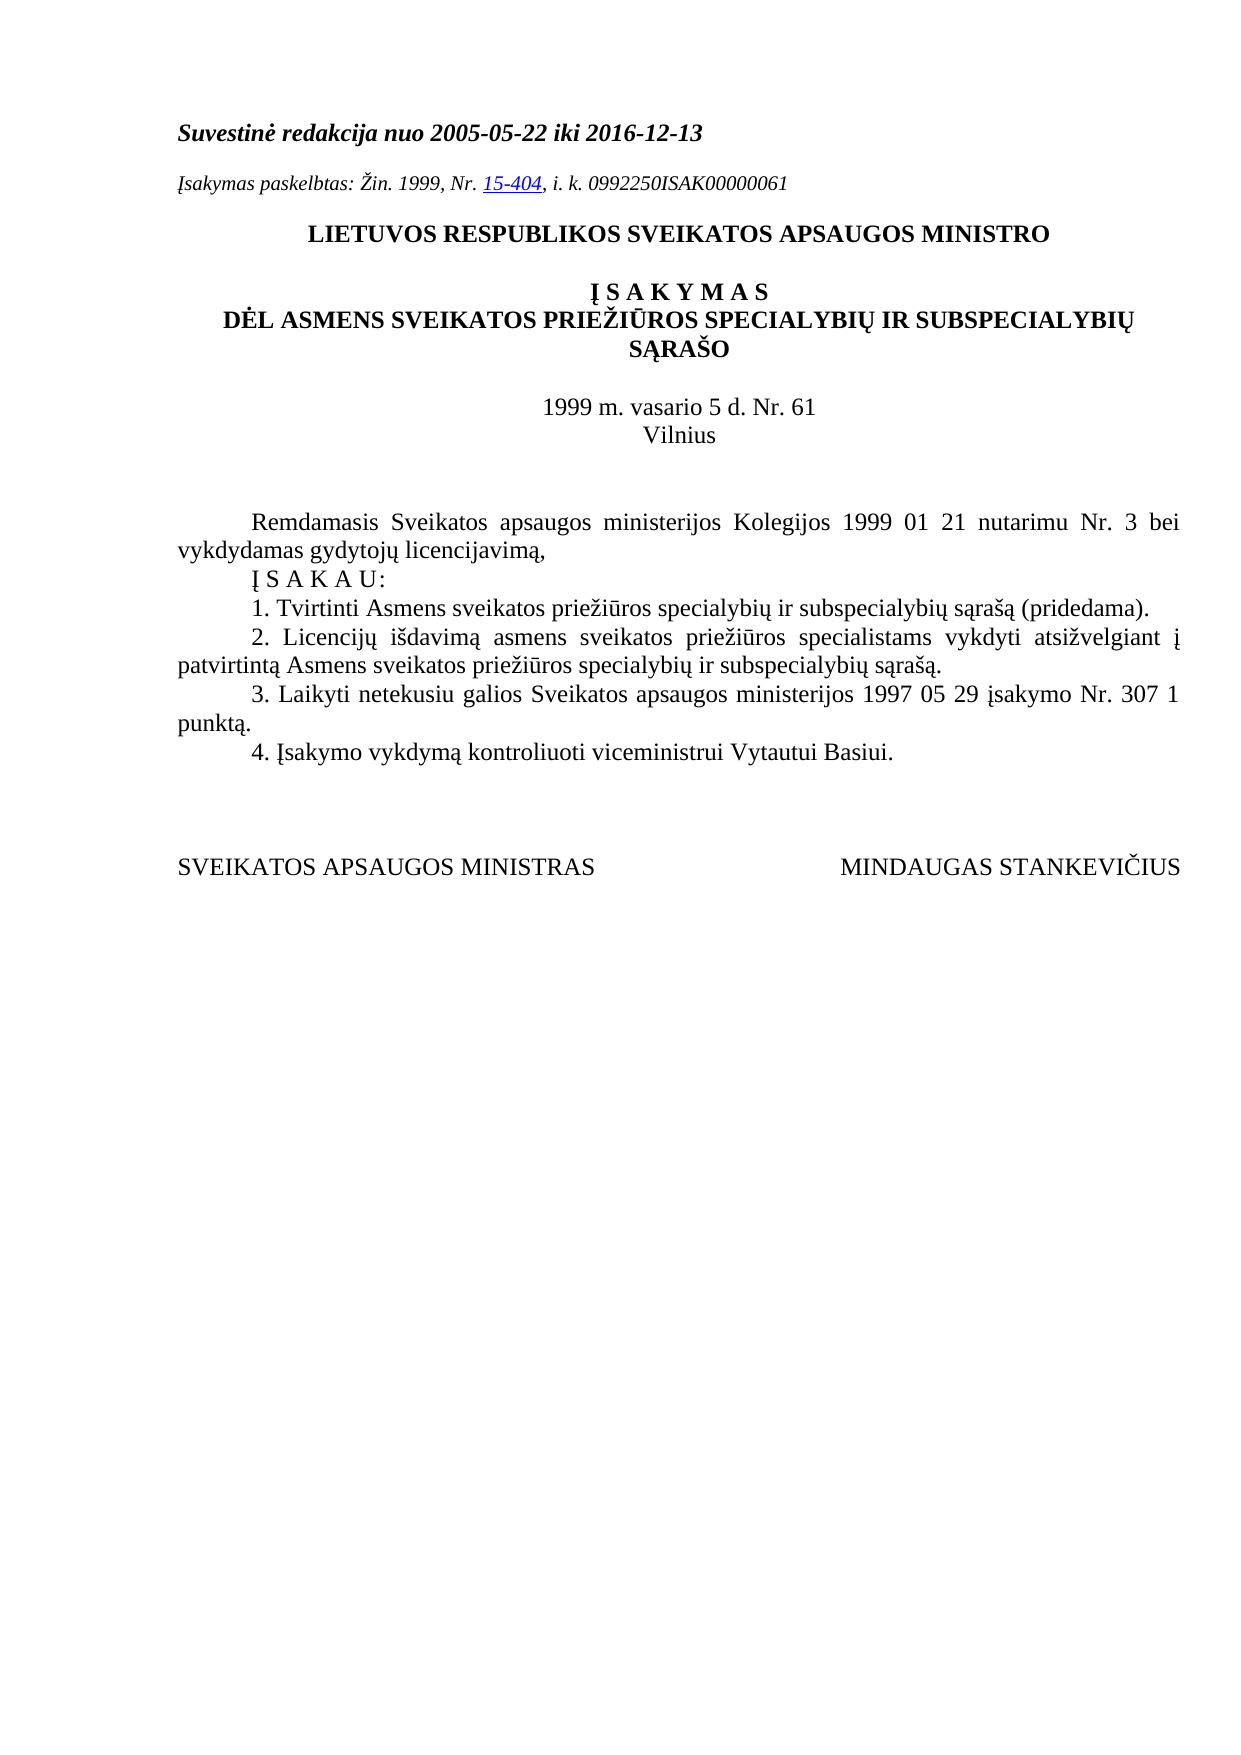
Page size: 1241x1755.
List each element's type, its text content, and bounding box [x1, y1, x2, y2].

text 4. Įsakymo vykdymą kontroliuoti viceministrui Vytautui Basiui. [177, 737, 1181, 765]
text 1. Tvirtinti Asmens sveikatos priežiūros specialybių ir subspecialybių sąrašą (pridedama). [177, 593, 1181, 622]
text LIETUVOS RESPUBLIKOS SVEIKATOS APSAUGOS MINISTRO [177, 219, 1181, 248]
text Vilnius [177, 420, 1181, 449]
text SVEIKATOS APSAUGOS MINISTRAS MINDAUGAS STANKEVIČIUS [177, 852, 1181, 880]
text 3. Laikyti netekusiu galios Sveikatos apsaugos ministerijos 1997 05 29 įsakymo Nr. 307 1 punktą. [177, 679, 1181, 737]
text ĮSAKAU: [177, 564, 1181, 593]
text DĖL ASMENS SVEIKATOS PRIEŽIŪROS SPECIALYBIŲ IR SUBSPECIALYBIŲ SĄRAŠO [177, 305, 1181, 363]
text Suvestinė redakcija nuo 2005-05-22 iki 2016-12-13 [177, 118, 1181, 147]
text Įsakymas paskelbtas: Žin. 1999, Nr. 15-404, i. k. 0992250ISAK00000061 [177, 171, 1181, 195]
text Remdamasis Sveikatos apsaugos ministerijos Kolegijos 1999 01 21 nutarimu Nr. 3 bei vykdydamas gydytojų licencijavimą, [177, 507, 1181, 564]
text 2. Licencijų išdavimą asmens sveikatos priežiūros specialistams vykdyti atsižvelgiant į patvirtintą Asmens sveikatos priežiūros specialybių ir subspecialybių sąrašą. [177, 622, 1181, 679]
text Į S A K Y M A S [177, 277, 1181, 305]
text 1999 m. vasario 5 d. Nr. 61 [177, 392, 1181, 420]
